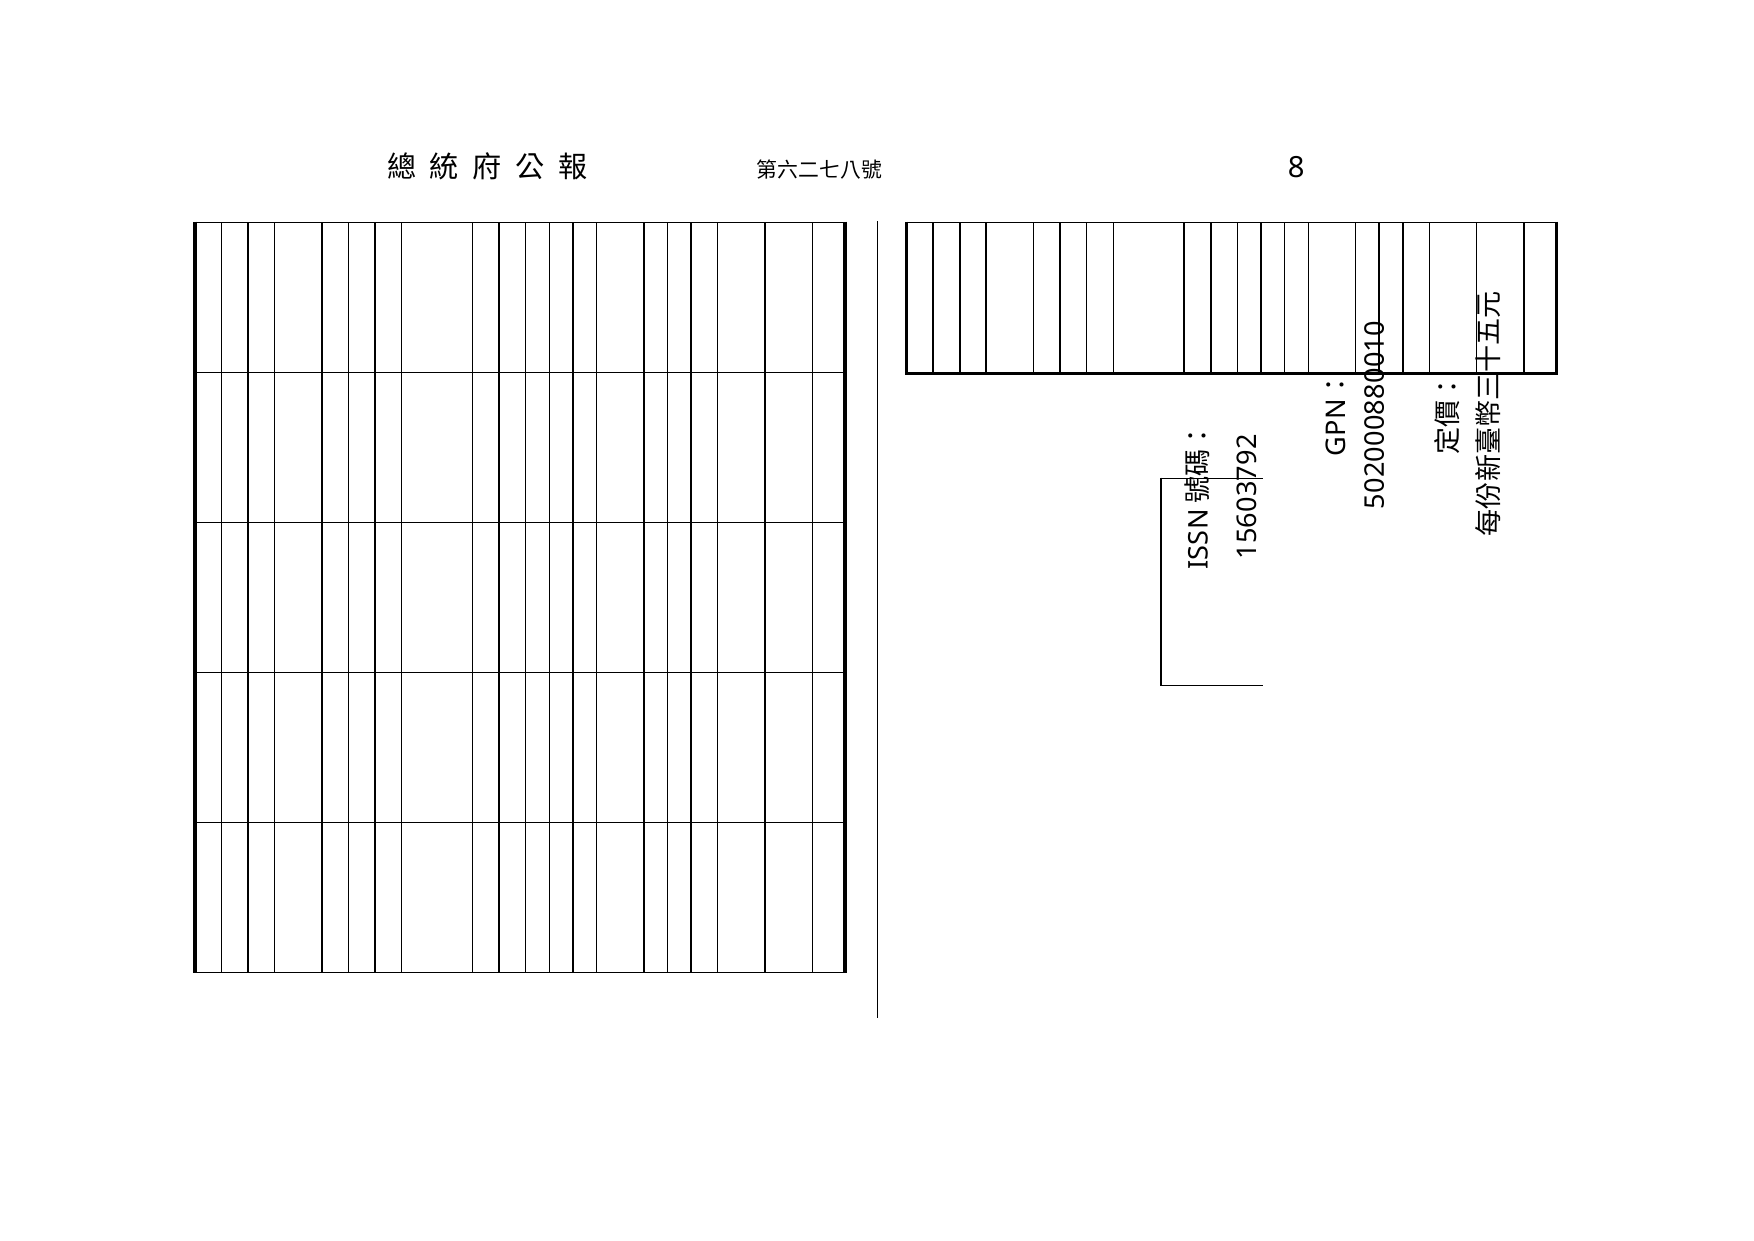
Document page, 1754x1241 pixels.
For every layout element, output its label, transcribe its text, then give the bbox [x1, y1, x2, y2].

table_cell [197, 373, 221, 522]
table_cell [692, 523, 717, 672]
table_cell [275, 373, 298, 522]
table_cell [574, 223, 596, 372]
table_cell [550, 823, 572, 972]
table_header [1161, 396, 1212, 477]
table_cell [197, 673, 221, 822]
table_cell [222, 823, 247, 972]
table_cell [1365, 355, 1378, 363]
table_cell 15603792 [1212, 479, 1263, 685]
table_cell [402, 673, 425, 822]
table_cell [222, 373, 247, 522]
table_cell [741, 373, 764, 522]
table_cell [298, 223, 321, 372]
table_cell [249, 673, 274, 822]
table_header [1239, 470, 1254, 477]
table_cell [249, 823, 274, 972]
table_cell [1356, 223, 1378, 372]
table_cell [449, 673, 472, 822]
table_header [1381, 396, 1411, 685]
table_cell [1453, 223, 1476, 372]
table_cell [323, 373, 348, 522]
table_cell [645, 223, 667, 372]
table_cell [1034, 223, 1059, 372]
table_cell [425, 373, 449, 522]
table_cell [645, 373, 667, 522]
table_cell [197, 523, 221, 672]
table_cell [449, 823, 472, 972]
table_cell [1262, 223, 1284, 372]
table_cell [323, 523, 348, 672]
table_cell [275, 673, 298, 822]
table_cell [1477, 223, 1500, 357]
table_cell [692, 223, 717, 372]
table_cell [1114, 223, 1137, 372]
table_cell [789, 223, 812, 372]
table_cell [550, 223, 572, 372]
table_cell [1487, 301, 1500, 314]
table_cell [1365, 324, 1378, 332]
table_cell [249, 523, 274, 672]
table_cell [741, 223, 764, 372]
table_header [1212, 396, 1263, 477]
table_cell [425, 823, 449, 972]
table_cell [813, 523, 843, 672]
table_cell [1380, 223, 1402, 372]
table_cell [1477, 360, 1500, 372]
table_cell [692, 673, 717, 822]
table_cell [349, 373, 374, 522]
table_cell [574, 523, 596, 672]
table_cell [197, 823, 221, 972]
table_cell [692, 823, 717, 972]
table_cell [298, 823, 321, 972]
table_cell [813, 673, 843, 822]
table_cell [574, 673, 596, 822]
table_cell [1212, 223, 1237, 372]
table_cell [376, 373, 401, 522]
table_cell [526, 373, 549, 522]
table_cell [1332, 223, 1355, 372]
table_cell [668, 673, 690, 822]
table_cell [597, 673, 620, 822]
table_cell [718, 823, 741, 972]
table_cell [766, 223, 789, 372]
table_cell [500, 673, 525, 822]
table_cell [741, 523, 764, 672]
table_cell [550, 373, 572, 522]
table_cell [934, 223, 959, 372]
table_cell [402, 223, 425, 372]
table_cell [323, 823, 348, 972]
table_cell [425, 223, 449, 372]
table_cell [620, 223, 643, 372]
table_cell [813, 823, 843, 972]
table_cell [668, 823, 690, 972]
table_cell [500, 823, 525, 972]
table_cell [249, 373, 274, 522]
table_cell [668, 523, 690, 672]
table_cell [718, 673, 741, 822]
table_cell [526, 523, 549, 672]
table_cell [1404, 223, 1429, 372]
table_cell [222, 223, 247, 372]
table_cell [987, 223, 1010, 372]
table_cell [402, 823, 425, 972]
table_cell [249, 223, 274, 372]
table_header GPN： [1299, 396, 1340, 685]
table_cell [597, 523, 620, 672]
table_cell [1500, 223, 1523, 372]
table_cell [500, 523, 525, 672]
table_cell [741, 823, 764, 972]
table_cell [449, 223, 472, 372]
table_header [1263, 396, 1298, 685]
table_cell [620, 523, 643, 672]
table_cell [376, 673, 401, 822]
table_cell [645, 823, 667, 972]
table_cell [789, 823, 812, 972]
table_cell [323, 223, 348, 372]
table_cell [526, 223, 549, 372]
table_cell [1525, 223, 1555, 372]
table_cell [668, 223, 690, 372]
table_cell [298, 673, 321, 822]
table_cell [473, 223, 498, 372]
table_cell [789, 523, 812, 672]
table_cell [473, 373, 498, 522]
table_cell [349, 823, 374, 972]
table_cell [766, 523, 789, 672]
table_cell [574, 823, 596, 972]
table_cell [1137, 223, 1161, 372]
table_cell [1430, 223, 1453, 372]
table_cell [526, 673, 549, 822]
table_cell [597, 373, 620, 522]
table_cell [425, 523, 449, 672]
table_cell [449, 373, 472, 522]
table_cell [500, 223, 525, 372]
table_cell [376, 823, 401, 972]
table_cell [1185, 223, 1210, 372]
table_cell [961, 223, 985, 372]
table_cell [526, 823, 549, 972]
table_cell [813, 223, 843, 372]
table_cell [668, 373, 690, 522]
table_cell [766, 373, 789, 522]
table_cell [692, 373, 717, 522]
table_cell [766, 823, 789, 972]
table_cell [298, 373, 321, 522]
table_cell [402, 523, 425, 672]
table_cell [1285, 223, 1308, 372]
table_cell [620, 373, 643, 522]
table_cell [275, 523, 298, 672]
table_cell [1238, 223, 1260, 372]
table_cell [275, 223, 298, 372]
table_cell [789, 373, 812, 522]
table_cell [376, 523, 401, 672]
table_cell [425, 673, 449, 822]
table_cell [449, 523, 472, 672]
table_cell [349, 523, 374, 672]
table_header 502000880010 [1340, 396, 1381, 685]
table_cell [473, 523, 498, 672]
table_cell [766, 673, 789, 822]
table_cell [645, 523, 667, 672]
table_cell [473, 673, 498, 822]
table_cell [813, 373, 843, 522]
table_cell ISSN號碼： [1162, 479, 1212, 685]
table_cell [550, 523, 572, 672]
table_cell [1061, 223, 1086, 372]
table_cell [620, 823, 643, 972]
table_cell [222, 673, 247, 822]
table_cell [718, 523, 741, 672]
table_cell [597, 223, 620, 372]
table_cell [1309, 223, 1332, 372]
table_cell [550, 673, 572, 822]
table_header 定價： [1411, 396, 1452, 685]
table_cell [349, 223, 374, 372]
table_header 每份新臺幣三十五元 [1452, 396, 1493, 685]
table_cell [222, 523, 247, 672]
table_cell [298, 523, 321, 672]
table_cell [1161, 223, 1183, 372]
table_cell [1087, 223, 1113, 372]
table_cell [718, 223, 741, 372]
table_cell [197, 223, 221, 372]
table_cell [323, 673, 348, 822]
table_cell [645, 673, 667, 822]
table_cell [500, 373, 525, 522]
table_cell [574, 373, 596, 522]
table_cell [349, 673, 374, 822]
table_cell [275, 823, 298, 972]
table_cell [908, 223, 932, 372]
table_cell [473, 823, 498, 972]
table_cell [718, 373, 741, 522]
table_cell [741, 673, 764, 822]
table_cell [1010, 223, 1033, 372]
table_cell [402, 373, 425, 522]
table_cell [789, 673, 812, 822]
table_cell [376, 223, 401, 372]
table_cell [597, 823, 620, 972]
table_cell [620, 673, 643, 822]
